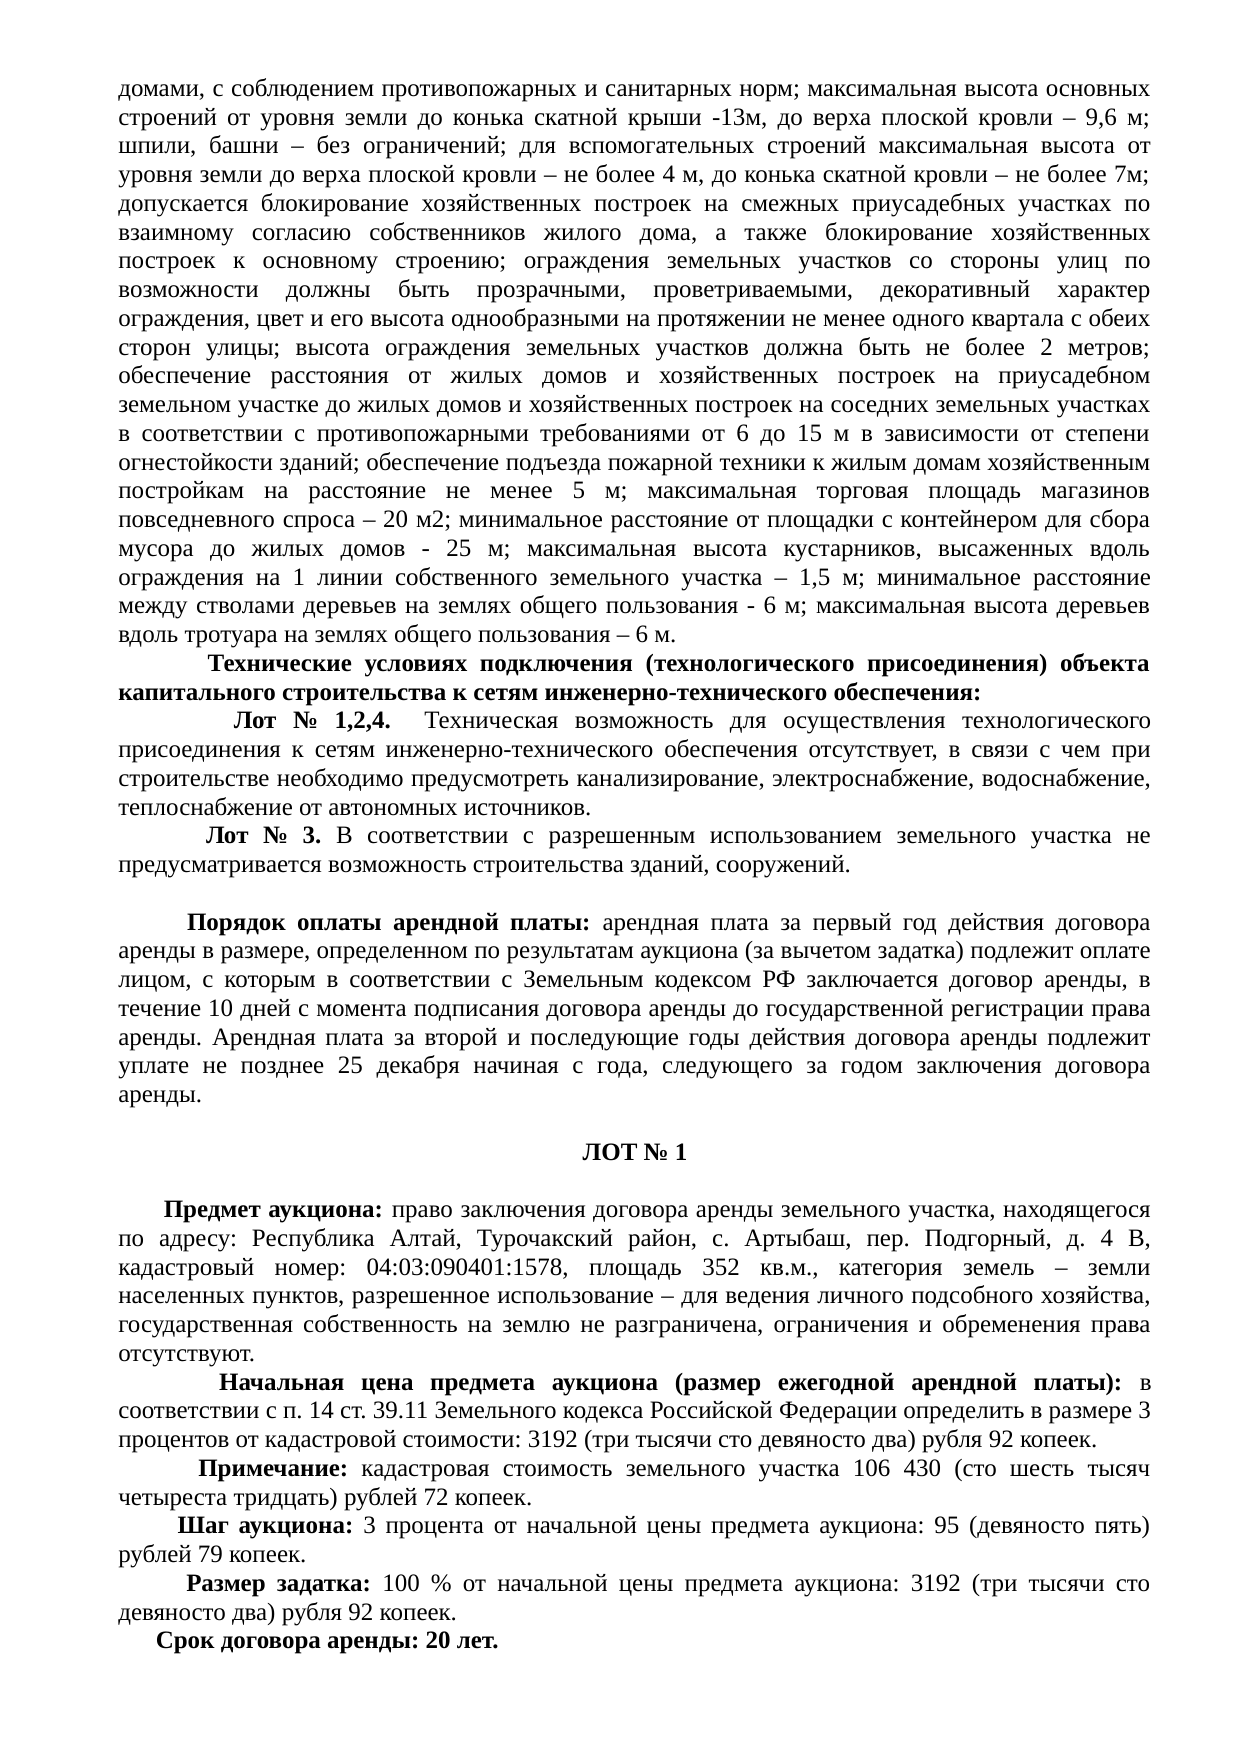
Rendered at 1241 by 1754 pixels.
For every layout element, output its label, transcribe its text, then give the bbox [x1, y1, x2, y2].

text домами, с соблюдением противопожарных и санитарных норм; максимальная высота основных строений от уровня земли до конька скатной крыши -13м, до верха плоской кровли – 9,6 м; шпили, башни – без ограничений; для вспомогательных строений максимальная высота от уровня земли до верха плоской кровли – не более 4 м, до конька скатной кровли – не более 7м; допускается блокирование хозяйственных построек на смежных приусадебных участках по взаимному согласию собственников жилого дома, а также блокирование хозяйственных построек к основному строению; ограждения земельных участков со стороны улиц по возможности должны быть прозрачными, проветриваемыми, декоративный характер ограждения, цвет и его высота однообразными на протяжении не менее одного квартала с обеих сторон улицы; высота ограждения земельных участков должна быть не более 2 метров; обеспечение расстояния от жилых домов и хозяйственных построек на приусадебном земельном участке до жилых домов и хозяйственных построек на соседних земельных участках в соответствии с противопожарными требованиями от 6 до 15 м в зависимости от степени огнестойкости зданий; обеспечение подъезда пожарной техники к жилым домам хозяйственным постройкам на расстояние не менее 5 м; максимальная торговая площадь магазинов повседневного спроса – 20 м2; минимальное расстояние от площадки с контейнером для сбора мусора до жилых домов - 25 м; максимальная высота кустарников, высаженных вдоль ограждения на 1 линии собственного земельного участка – 1,5 м; минимальное расстояние между стволами деревьев на землях общего пользования - 6 м; максимальная высота деревьев вдоль тротуара на землях общего пользования – 6 м. [118, 73, 1152, 648]
text Предмет аукциона: право заключения договора аренды земельного участка, находящегося по адресу: Республика Алтай, Турочакский район, с. Артыбаш, пер. Подгорный, д. 4 В, кадастровый номер: 04:03:090401:1578, площадь 352 кв.м., категория земель – земли населенных пунктов, разрешенное использование – для ведения личного подсобного хозяйства, государственная собственность на землю не разграничена, ограничения и обременения права отсутствуют. [118, 1194, 1152, 1367]
text Шаг аукциона: 3 процента от начальной цены предмета аукциона: 95 (девяносто пять) рублей 79 копеек. [118, 1511, 1152, 1568]
text Примечание: кадастровая стоимость земельного участка 106 430 (сто шесть тысяч четыреста тридцать) рублей 72 копеек. [118, 1453, 1152, 1511]
text Срок договора аренды: 20 лет. [118, 1626, 1152, 1654]
text Начальная цена предмета аукциона (размер ежегодной арендной платы): в соответствии с п. 14 ст. 39.11 Земельного кодекса Российской Федерации определить в размере 3 процентов от кадастровой стоимости: 3192 (три тысячи сто девяносто два) рубля 92 копеек. [118, 1367, 1152, 1453]
text Размер задатка: 100 % от начальной цены предмета аукциона: 3192 (три тысячи сто девяносто два) рубля 92 копеек. [118, 1568, 1152, 1626]
text Технические условиях подключения (технологического присоединения) объекта капитального строительства к сетям инженерно-технического обеспечения: [118, 648, 1152, 706]
text Лот № 1,2,4. Техническая возможность для осуществления технологического присоединения к сетям инженерно-технического обеспечения отсутствует, в связи с чем при строительстве необходимо предусмотреть канализирование, электроснабжение, водоснабжение, теплоснабжение от автономных источников. [118, 706, 1152, 821]
text ЛОТ № 1 [118, 1137, 1152, 1166]
text Порядок оплаты арендной платы: арендная плата за первый год действия договора аренды в размере, определенном по результатам аукциона (за вычетом задатка) подлежит оплате лицом, с которым в соответствии с Земельным кодексом РФ заключается договор аренды, в течение 10 дней с момента подписания договора аренды до государственной регистрации права аренды. Арендная плата за второй и последующие годы действия договора аренды подлежит уплате не позднее 25 декабря начиная с года, следующего за годом заключения договора аренды. [118, 907, 1152, 1108]
text Лот № 3. В соответствии с разрешенным использованием земельного участка не предусматривается возможность строительства зданий, сооружений. [118, 821, 1152, 878]
